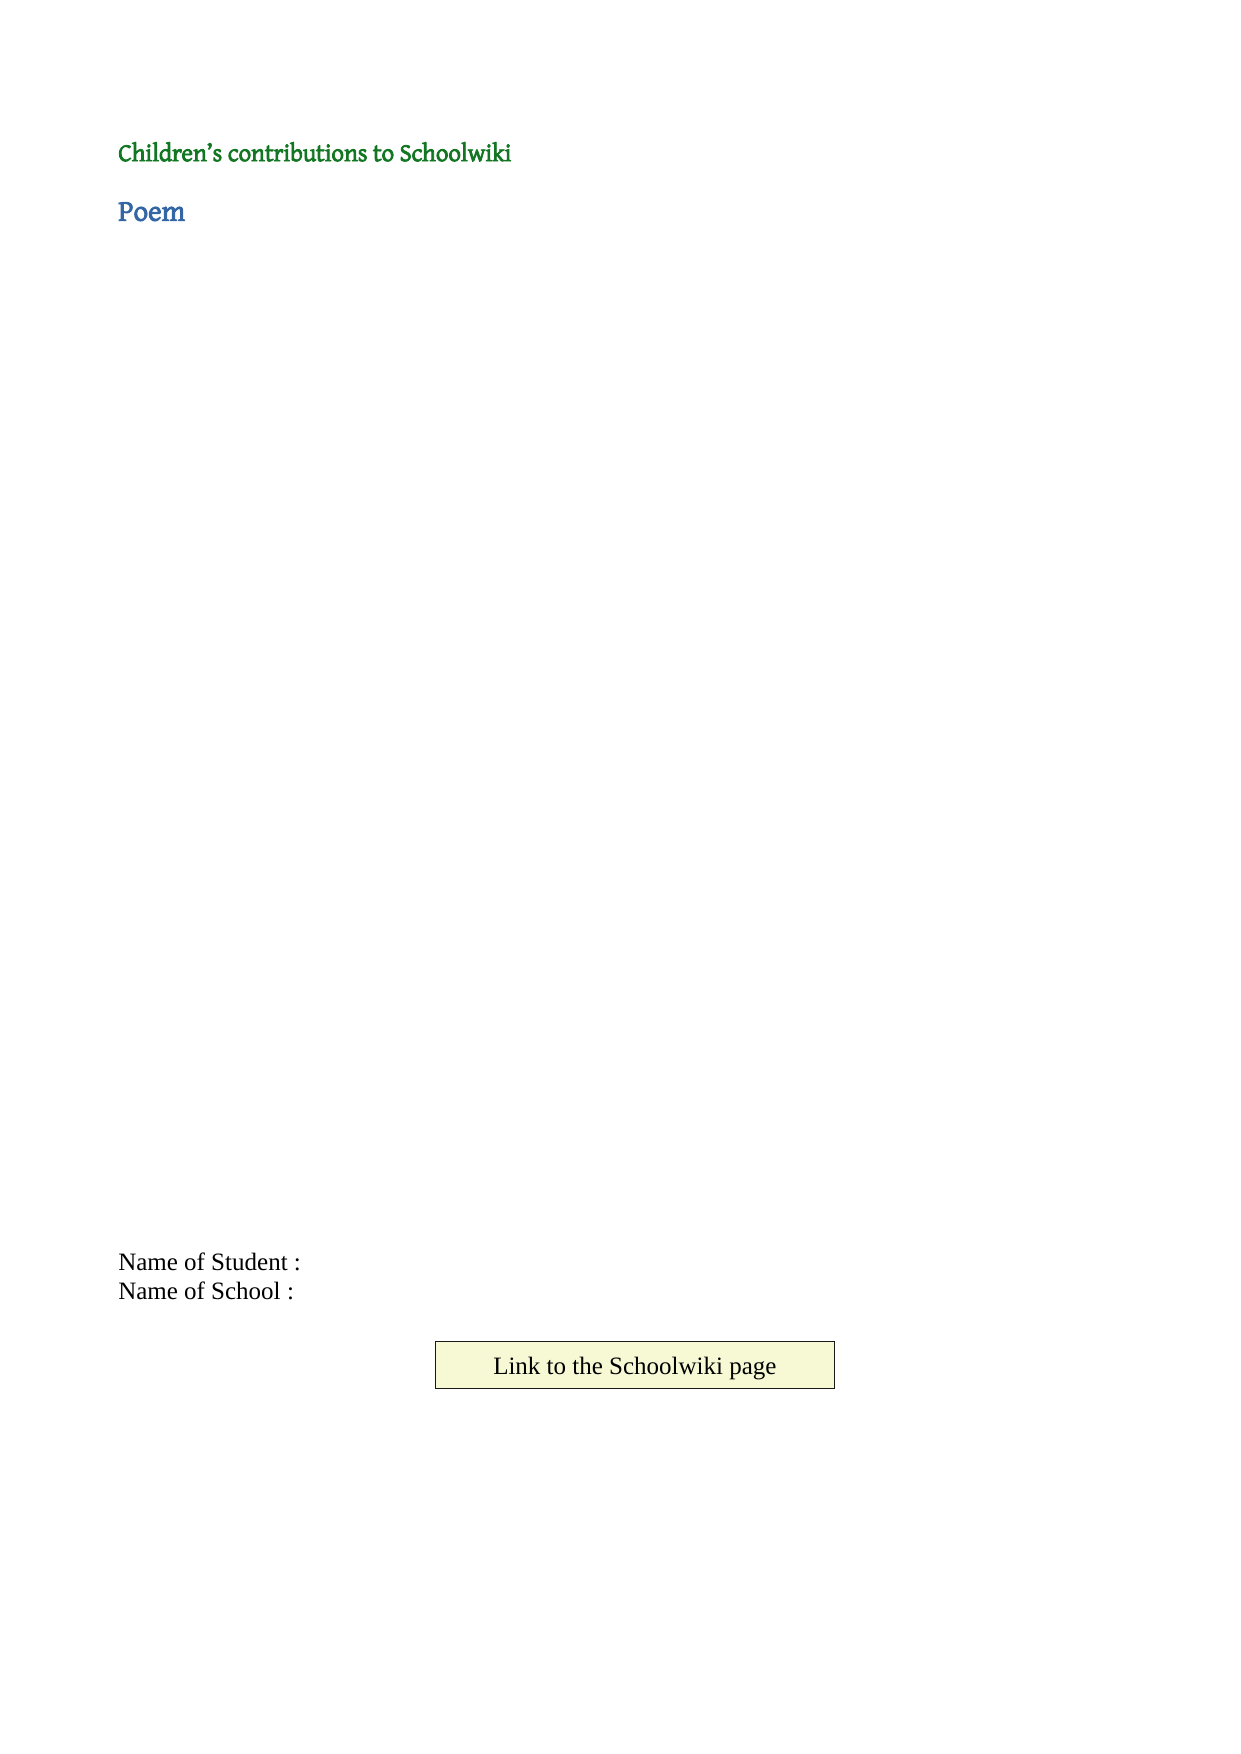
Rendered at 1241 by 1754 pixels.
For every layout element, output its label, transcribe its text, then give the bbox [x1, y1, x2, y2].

subtitle Poem [118, 195, 1122, 229]
subtitle Children’s contributions to Schoolwiki [118, 139, 1122, 168]
text Name of School : [118, 1276, 1122, 1305]
text Name of Student : [118, 1247, 1122, 1276]
